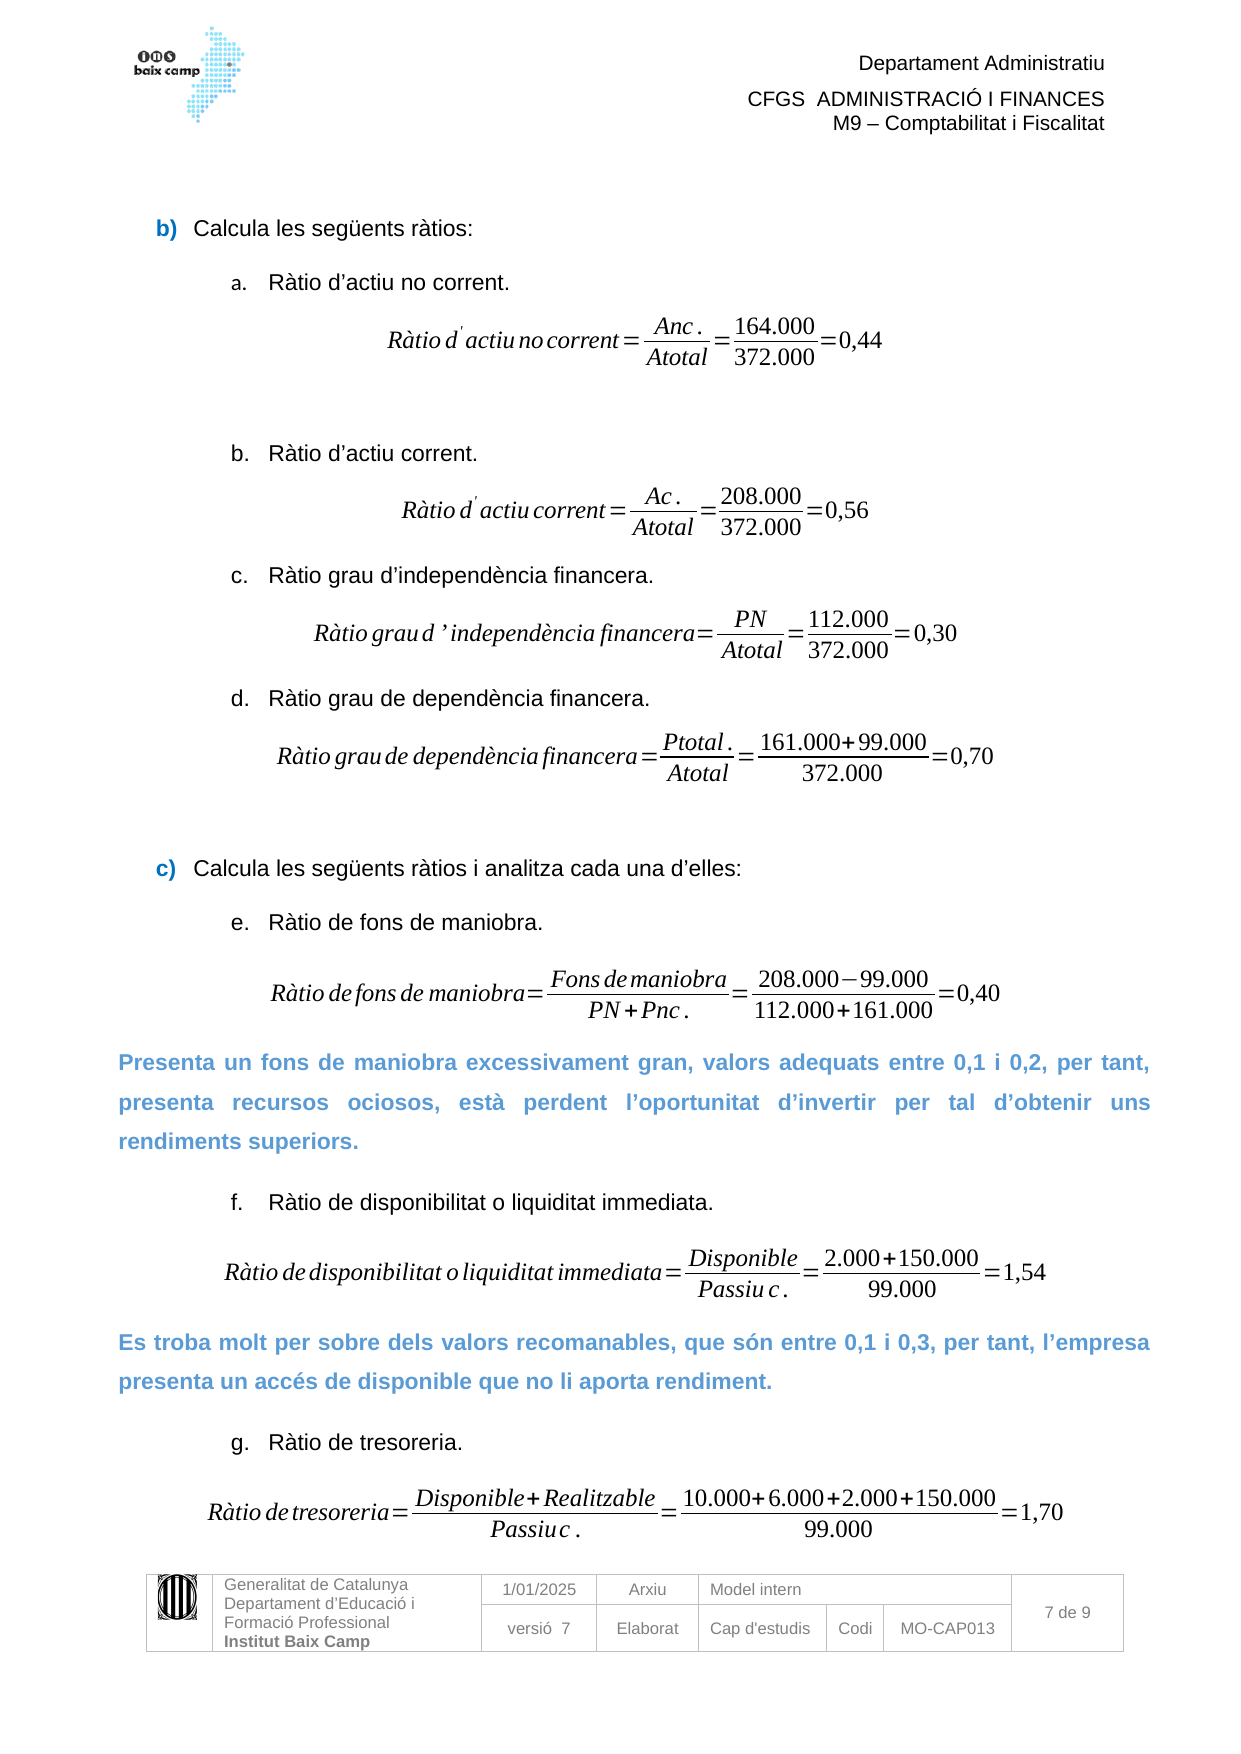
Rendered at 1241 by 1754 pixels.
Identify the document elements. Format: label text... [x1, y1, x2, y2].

text Es troba molt per sobre dels valors recomanables, que són entre 0,1 i 0,3, per tant, l’empresa presenta un accés de disponible que no li aporta rendiment. [118, 1329, 1152, 1394]
list Calcula les següents ràtios: [156, 215, 1152, 242]
list Ràtio d’actiu corrent. [231, 440, 1152, 466]
list Ràtio de disponibilitat o liquiditat immediata. [231, 1188, 1152, 1215]
list Ràtio d’actiu no corrent. [231, 268, 1152, 296]
list Ràtio de fons de maniobra. [231, 909, 1152, 936]
list Ràtio grau de dependència financera. [231, 685, 1152, 712]
list Ràtio de tresoreria. [231, 1428, 1152, 1455]
list Calcula les següents ràtios i analitza cada una d’elles: [156, 855, 1152, 882]
list Ràtio grau d’independència financera. [231, 562, 1152, 589]
text Presenta un fons de maniobra excessivament gran, valors adequats entre 0,1 i 0,2, per tant, presenta recursos ociosos, està perdent l’oportunitat d’invertir per tal d’obtenir uns rendiments superiors. [118, 1049, 1152, 1154]
picture [129, 14, 245, 131]
